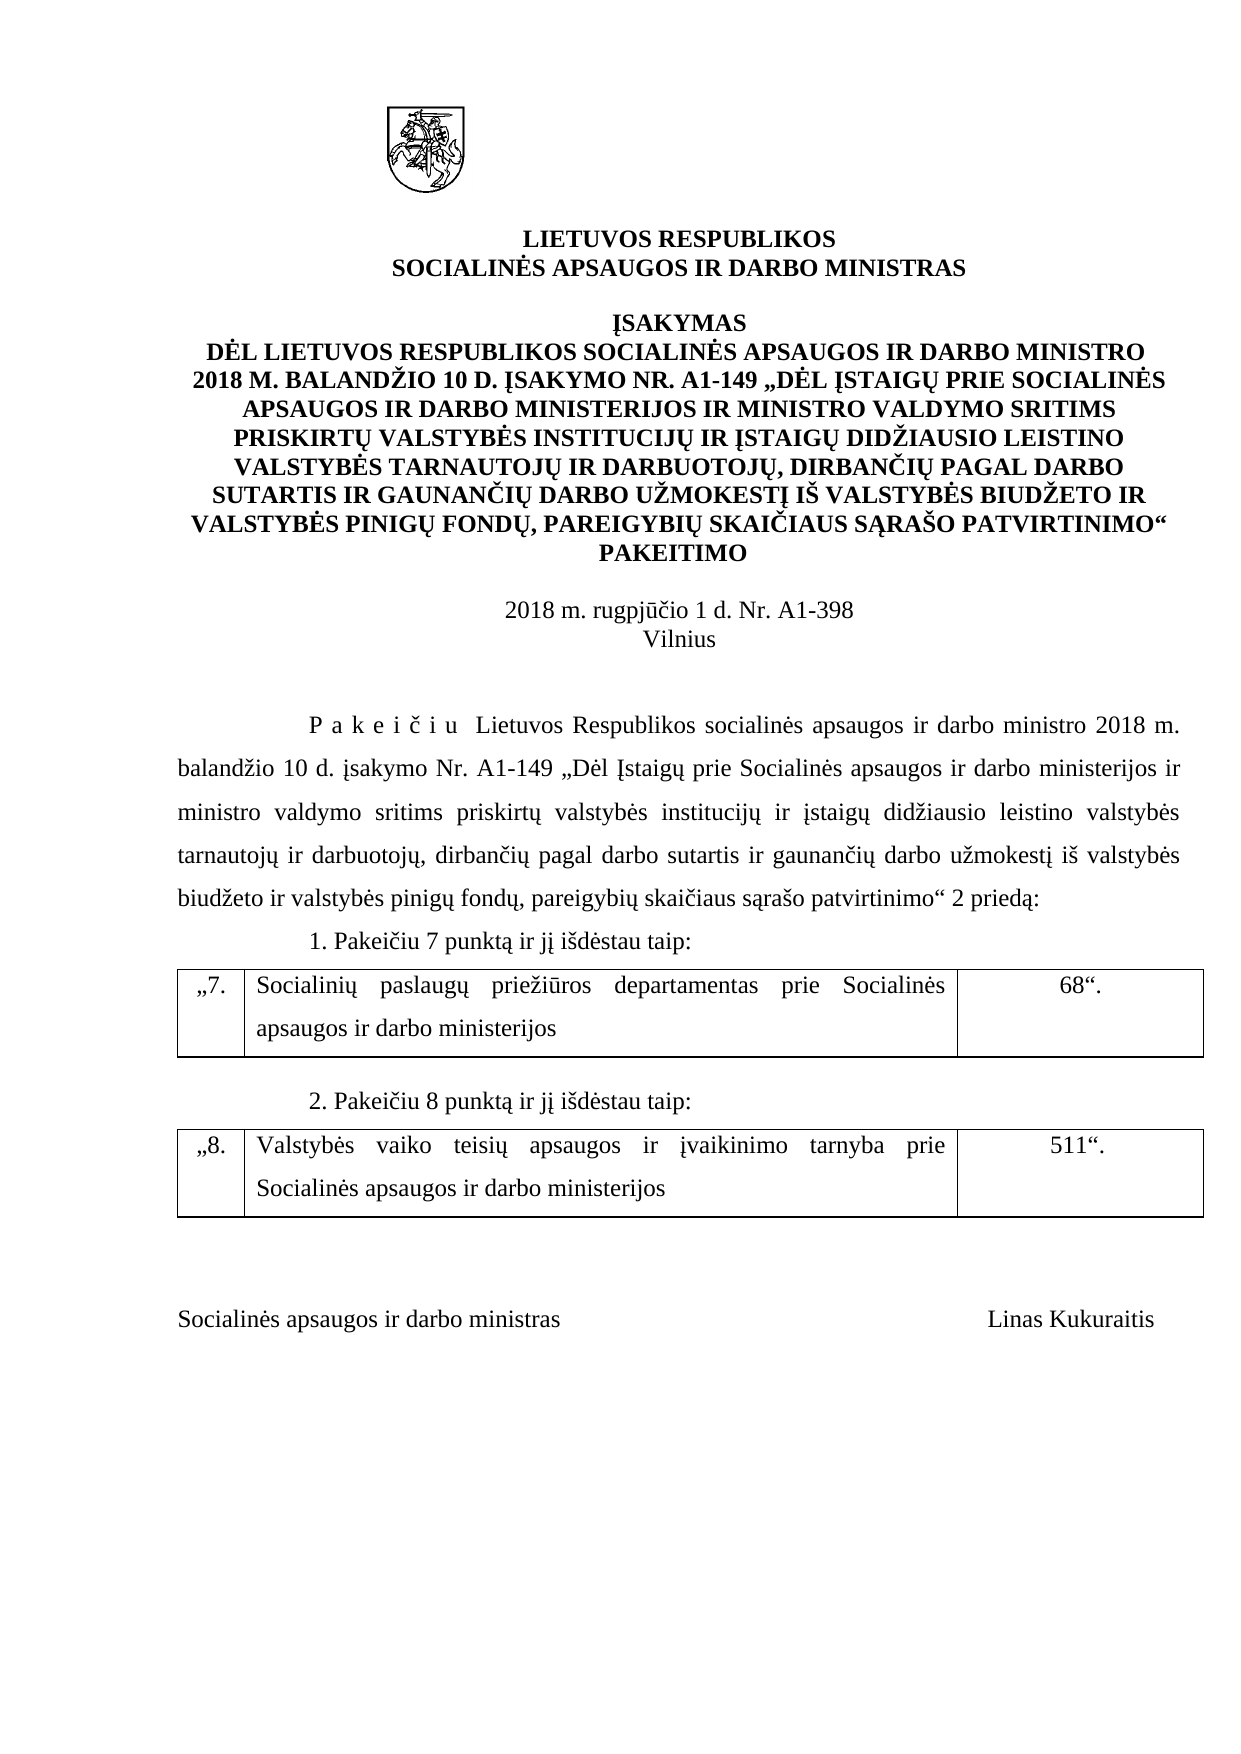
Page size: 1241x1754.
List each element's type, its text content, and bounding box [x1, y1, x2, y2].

text Socialinės apsaugos ir darbo ministras Linas Kukuraitis [177, 1304, 1181, 1332]
text 2. Pakeičiu 8 punktą ir jį išdėstau taip: [177, 1086, 1181, 1115]
text LIETUVOS RESPUBLIKOS [177, 224, 1181, 253]
table_header Valstybės vaiko teisių apsaugos ir įvaikinimo tarnyba prie Socialinės apsaugos ir darbo ministerijos [245, 1130, 957, 1216]
text DĖL lietuvos respublikos socialinės apsaugos ir darbo ministro [177, 337, 1181, 365]
text ĮSAKYMAS [177, 308, 1181, 337]
table_header 511“. [958, 1130, 1203, 1216]
table_header „7. [178, 970, 244, 1056]
text 2018 m. balandžio 10 d. įsakymo nr. a1-149 „DĖL įstaigų prie socialinės apsaugos ir darbo ministerijos ir ministro valdymo sritims priskirtų valstybės institucijų ir įstaigų DIDŽIAUSIO LEISTINO VALSTYBĖS TARNAUTOJŲ IR DARBUOTOJŲ, DIRBANČIŲ PAGAL DARBO SUTARTIS IR GAUNANČIŲ DARBO UŽMOKESTĮ IŠ VALSTYBĖS BIUDŽETO IR VALSTYBĖS PINIGŲ FONDŲ, PAREIGYBIŲ SKAIČIAUS sąrašo PATVIRTINIMO“ paKEITIMO [177, 365, 1181, 567]
table_header Socialinių paslaugų priežiūros departamentas prie Socialinės apsaugos ir darbo ministerijos [245, 970, 957, 1056]
text 2018 m. rugpjūčio 1 d. Nr. A1-398 [177, 595, 1181, 624]
text 1. Pakeičiu 7 punktą ir jį išdėstau taip: [177, 926, 1181, 955]
table_header 68“. [958, 970, 1203, 1056]
text SOCIALINĖS APSAUGOS IR DARBO MINISTRAS [177, 253, 1181, 282]
text Vilnius [177, 624, 1181, 653]
text P a k e i č i u Lietuvos Respublikos socialinės apsaugos ir darbo ministro 2018 m. balandžio 10 d. įsakymo Nr. A1-149 „Dėl Įstaigų prie Socialinės apsaugos ir darbo ministerijos ir ministro valdymo sritims priskirtų valstybės institucijų ir įstaigų didžiausio leistino valstybės tarnautojų ir darbuotojų, dirbančių pagal darbo sutartis ir gaunančių darbo užmokestį iš valstybės biudžeto ir valstybės pinigų fondų, pareigybių skaičiaus sąrašo patvirtinimo“ 2 priedą: [177, 710, 1181, 912]
table_header „8. [178, 1130, 244, 1216]
